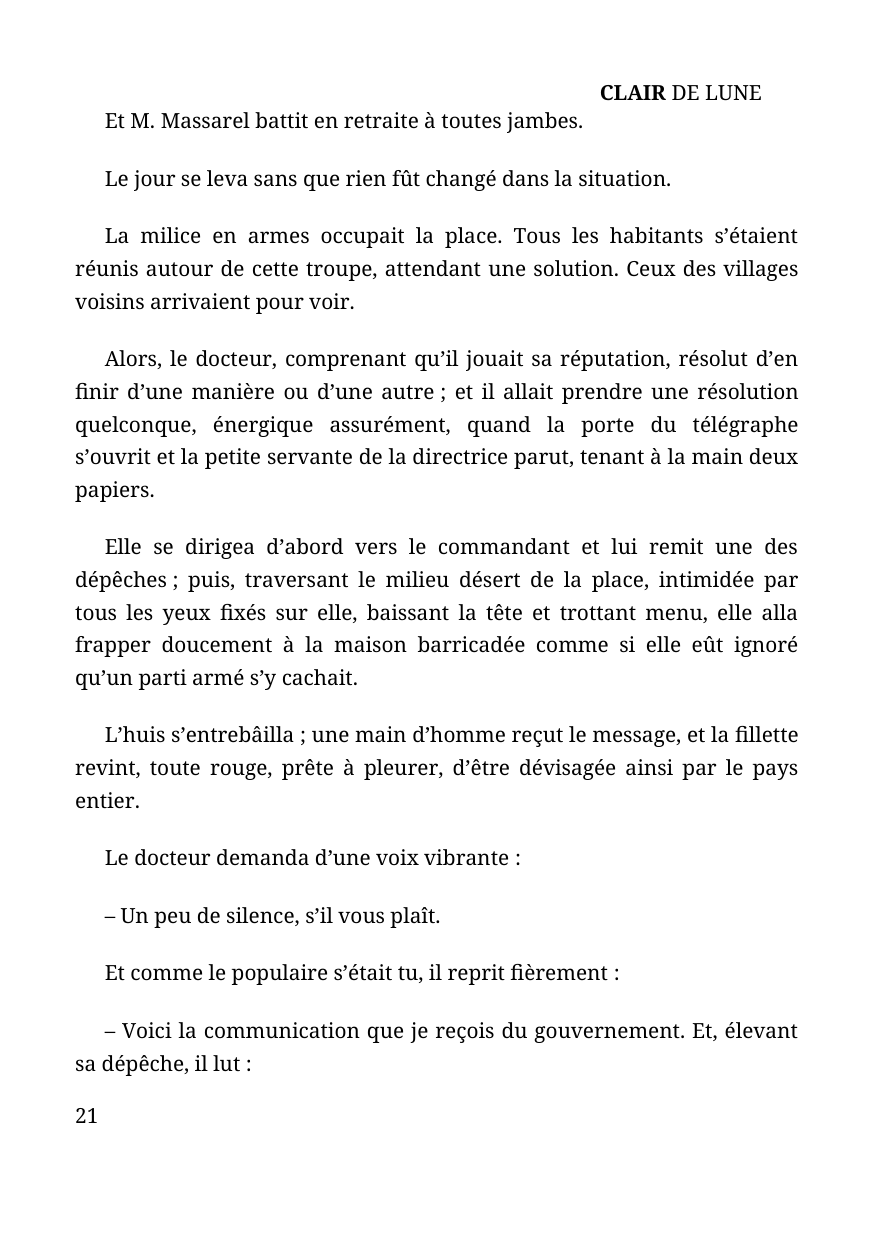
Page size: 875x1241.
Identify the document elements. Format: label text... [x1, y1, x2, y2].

text La milice en armes occupait la place. Tous les habitants s’étaient réunis autour de cette troupe, attendant une solution. Ceux des villages voisins arrivaient pour voir. [75, 222, 799, 315]
text Le docteur demanda d’une voix vibrante : [75, 843, 799, 872]
text Le jour se leva sans que rien fût changé dans la situation. [75, 164, 799, 192]
text – Un peu de silence, s’il vous plaît. [75, 901, 799, 929]
text Alors, le docteur, comprenant qu’il jouait sa réputation, résolut d’en finir d’une manière ou d’une autre ; et il allait prendre une résolution quelconque, énergique assurément, quand la porte du télégraphe s’ouvrit et la petite servante de la directrice parut, tenant à la main deux papiers. [75, 344, 799, 503]
text Et comme le populaire s’était tu, il reprit fièrement : [75, 958, 799, 987]
text Et M. Massarel battit en retraite à toutes jambes. [75, 106, 799, 135]
text – Voici la communication que je reçois du gouvernement. Et, élevant sa dépêche, il lut : [75, 1016, 799, 1077]
text Elle se dirigea d’abord vers le commandant et lui remit une des dépêches ; puis, traversant le milieu désert de la place, intimidée par tous les yeux fixés sur elle, baissant la tête et trottant menu, elle alla frapper doucement à la maison barricadée comme si elle eût ignoré qu’un parti armé s’y cachait. [75, 532, 799, 691]
text L’huis s’entrebâilla ; une main d’homme reçut le message, et la fillette revint, toute rouge, prête à pleurer, d’être dévisagée ainsi par le pays entier. [75, 721, 799, 814]
